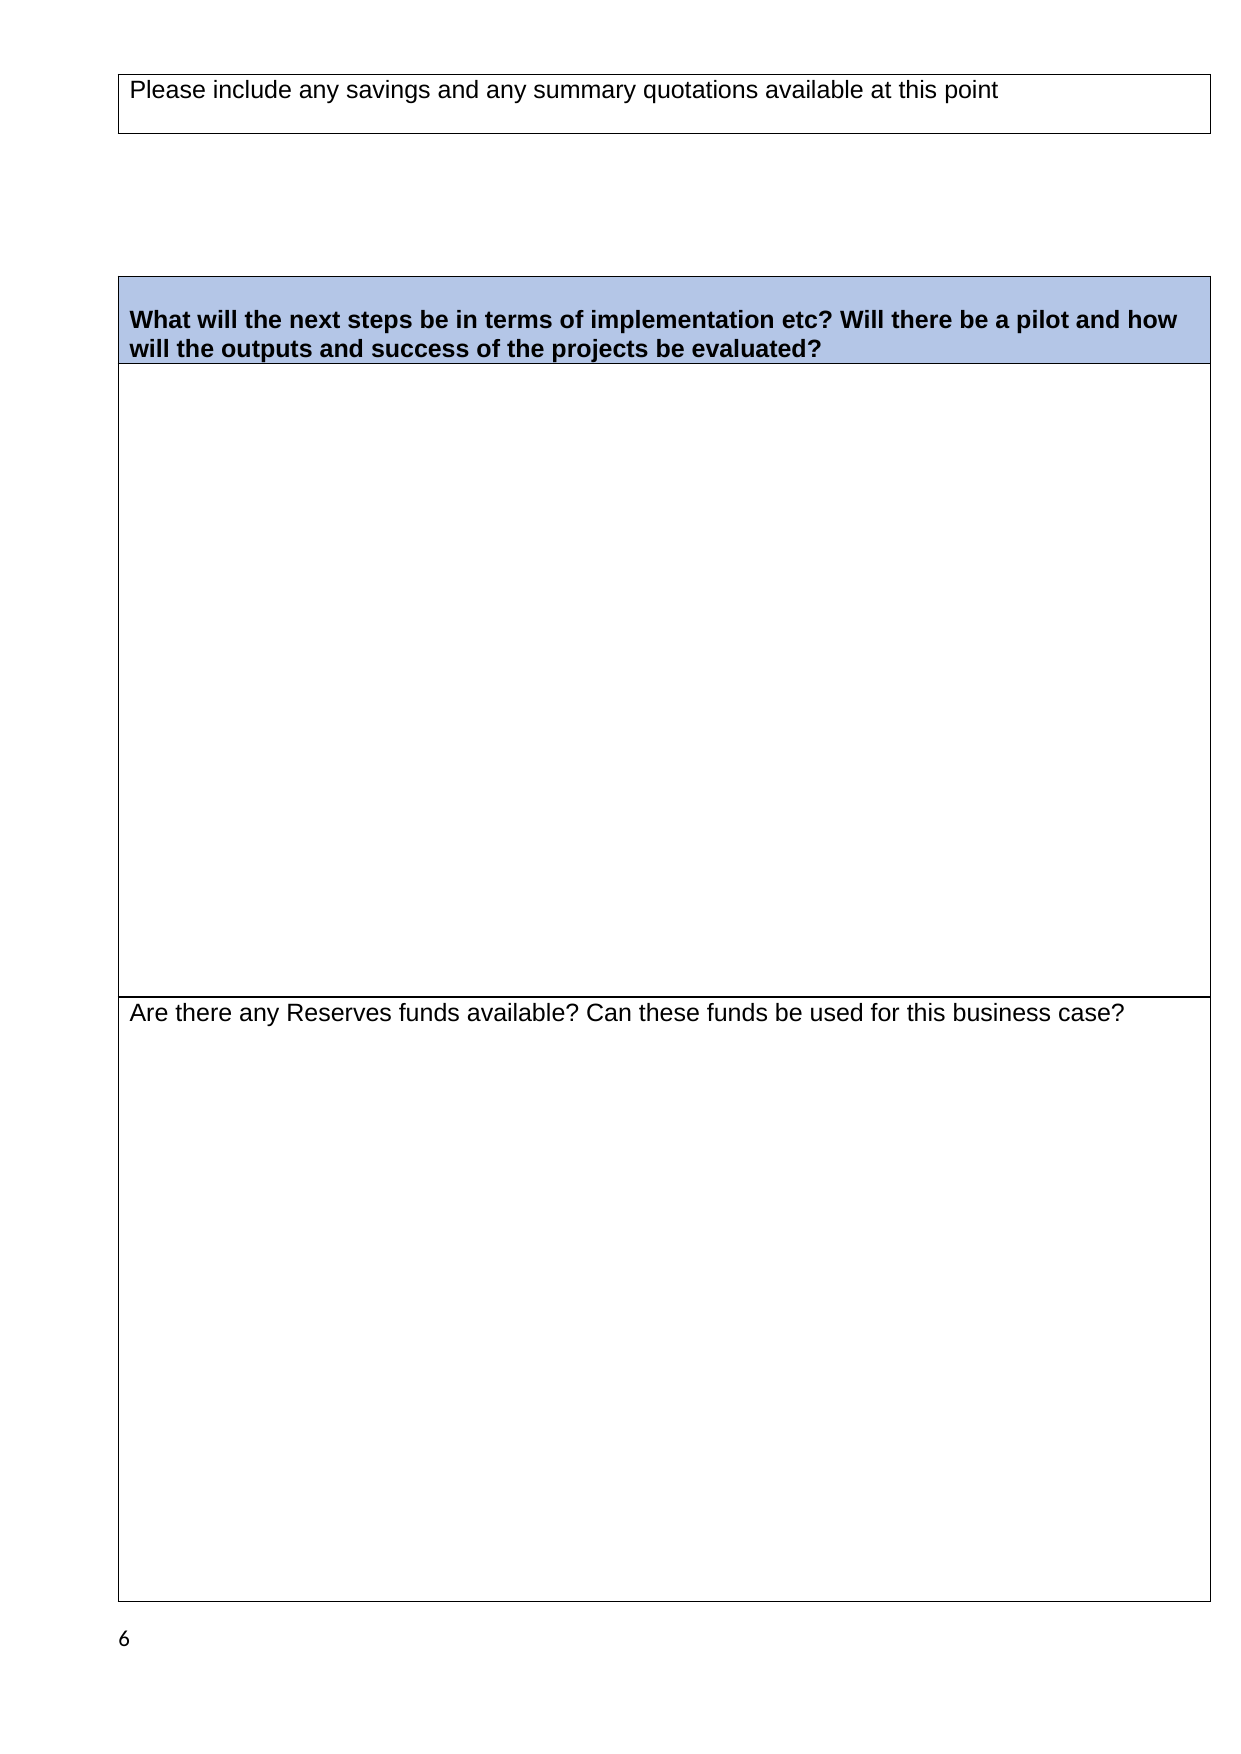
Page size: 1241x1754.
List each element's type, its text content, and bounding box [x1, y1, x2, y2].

table_header What will the next steps be in terms of implementation etc? Will there be a pilot and how will the outputs and success of the projects be evaluated? [119, 277, 1210, 363]
table_cell [119, 364, 1210, 996]
table_cell Are there any Reserves funds available? Can these funds be used for this business case? [119, 998, 1210, 1601]
table_cell Please include any savings and any summary quotations available at this point [119, 75, 1210, 132]
